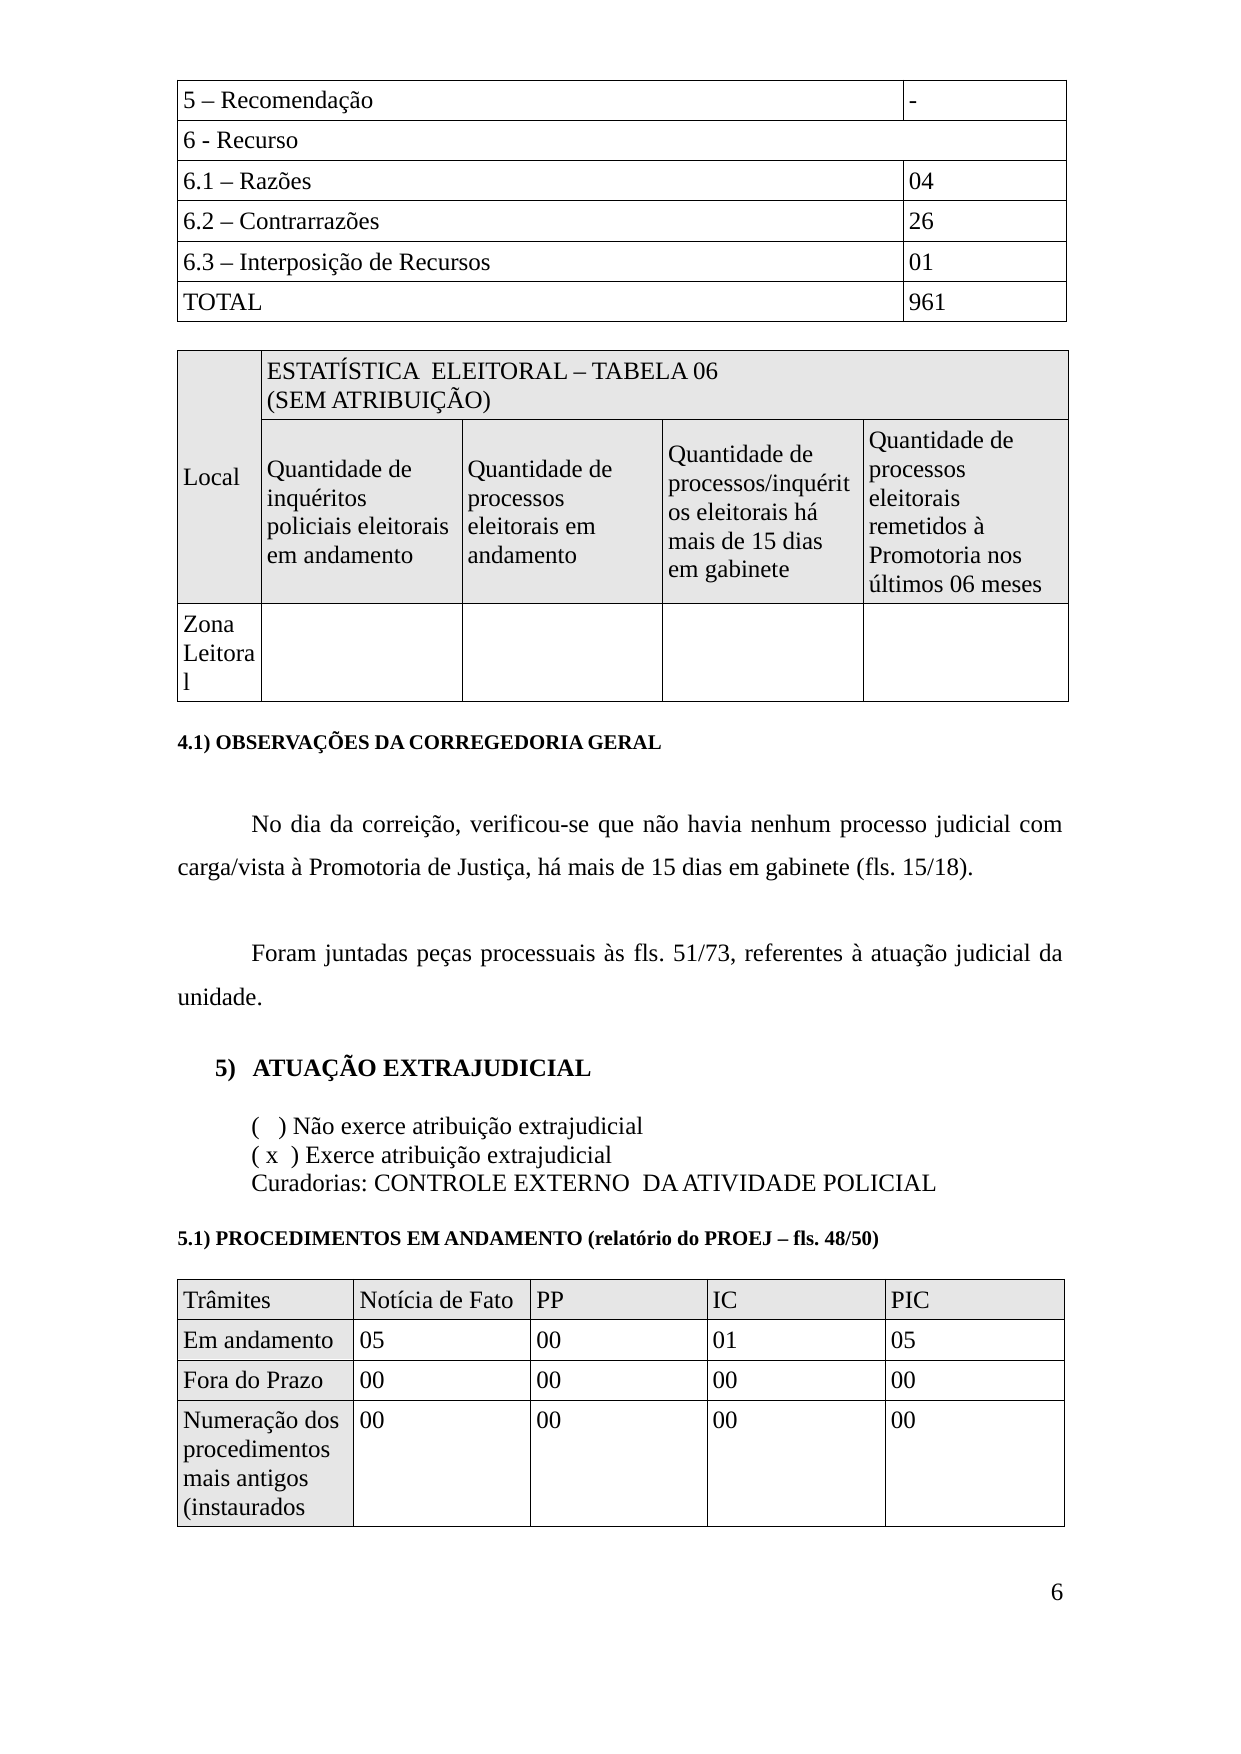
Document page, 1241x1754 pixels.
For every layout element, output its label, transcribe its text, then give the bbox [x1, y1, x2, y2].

table_header PP [531, 1280, 707, 1319]
table_cell [663, 604, 863, 701]
table_cell 26 [904, 201, 1066, 241]
text ( x ) Exerce atribuição extrajudicial [177, 1140, 1063, 1168]
table_header PIC [886, 1280, 1064, 1319]
table_cell Fora do Prazo [178, 1361, 353, 1400]
table_cell 00 [531, 1401, 707, 1526]
list ATUAÇÃO EXTRAJUDICIAL [215, 1053, 1063, 1082]
table_cell [463, 604, 662, 701]
table_cell Quantidade de processos/inquéritos eleitorais há mais de 15 dias em gabinete [663, 420, 863, 603]
table_cell Quantidade de processos eleitorais em andamento [463, 420, 662, 603]
table_cell 6.1 – Razões [178, 161, 903, 200]
text ( ) Não exerce atribuição extrajudicial [177, 1111, 1063, 1140]
table_cell 00 [886, 1361, 1064, 1400]
table_cell 00 [354, 1361, 530, 1400]
text Foram juntadas peças processuais às fls. 51/73, referentes à atuação judicial da unidade. [177, 938, 1063, 1010]
table_cell 6.3 – Interposição de Recursos [178, 242, 903, 281]
table_cell 05 [354, 1320, 530, 1359]
table_cell 00 [531, 1320, 707, 1359]
table_header Notícia de Fato [354, 1280, 530, 1319]
text 5.1) PROCEDIMENTOS EM ANDAMENTO (relatório do PROEJ – fls. 48/50) [177, 1226, 1063, 1250]
table_cell 05 [886, 1320, 1064, 1359]
table_cell TOTAL [178, 282, 903, 321]
table_header IC [708, 1280, 885, 1319]
table_cell 00 [531, 1361, 707, 1400]
table_cell 00 [708, 1361, 885, 1400]
text Curadorias: CONTROLE EXTERNO DA ATIVIDADE POLICIAL [177, 1168, 1063, 1197]
table_header Local [178, 351, 261, 603]
table_cell 00 [708, 1401, 885, 1526]
table_cell Quantidade de inquéritos policiais eleitorais em andamento [262, 420, 462, 603]
table_cell 6.2 – Contrarrazões [178, 201, 903, 241]
table_cell 01 [904, 242, 1066, 281]
table_cell Numeração dos procedimentos mais antigos (instaurados [178, 1401, 353, 1526]
table_cell [864, 604, 1068, 701]
text No dia da correição, verificou-se que não havia nenhum processo judicial com carga/vista à Promotoria de Justiça, há mais de 15 dias em gabinete (fls. 15/18). [177, 809, 1063, 881]
table_cell 01 [708, 1320, 885, 1359]
table_cell Quantidade de processos eleitorais remetidos à Promotoria nos últimos 06 meses [864, 420, 1068, 603]
table_cell 00 [886, 1401, 1064, 1526]
table_cell 00 [354, 1401, 530, 1526]
table_cell 5 – Recomendação [178, 81, 903, 120]
table_cell [262, 604, 462, 701]
table_cell Em andamento [178, 1320, 353, 1359]
table_cell - [904, 81, 1066, 120]
table_header ESTATÍSTICA ELEITORAL – TABELA 06 (SEM ATRIBUIÇÃO) [262, 351, 1068, 419]
text 4.1) OBSERVAÇÕES DA CORREGEDORIA GERAL [177, 730, 1063, 754]
table_cell 6 - Recurso [178, 121, 1066, 160]
table_cell 04 [904, 161, 1066, 200]
table_cell Zona Leitoral [178, 604, 261, 701]
table_cell 961 [904, 282, 1066, 321]
table_header Trâmites [178, 1280, 353, 1319]
